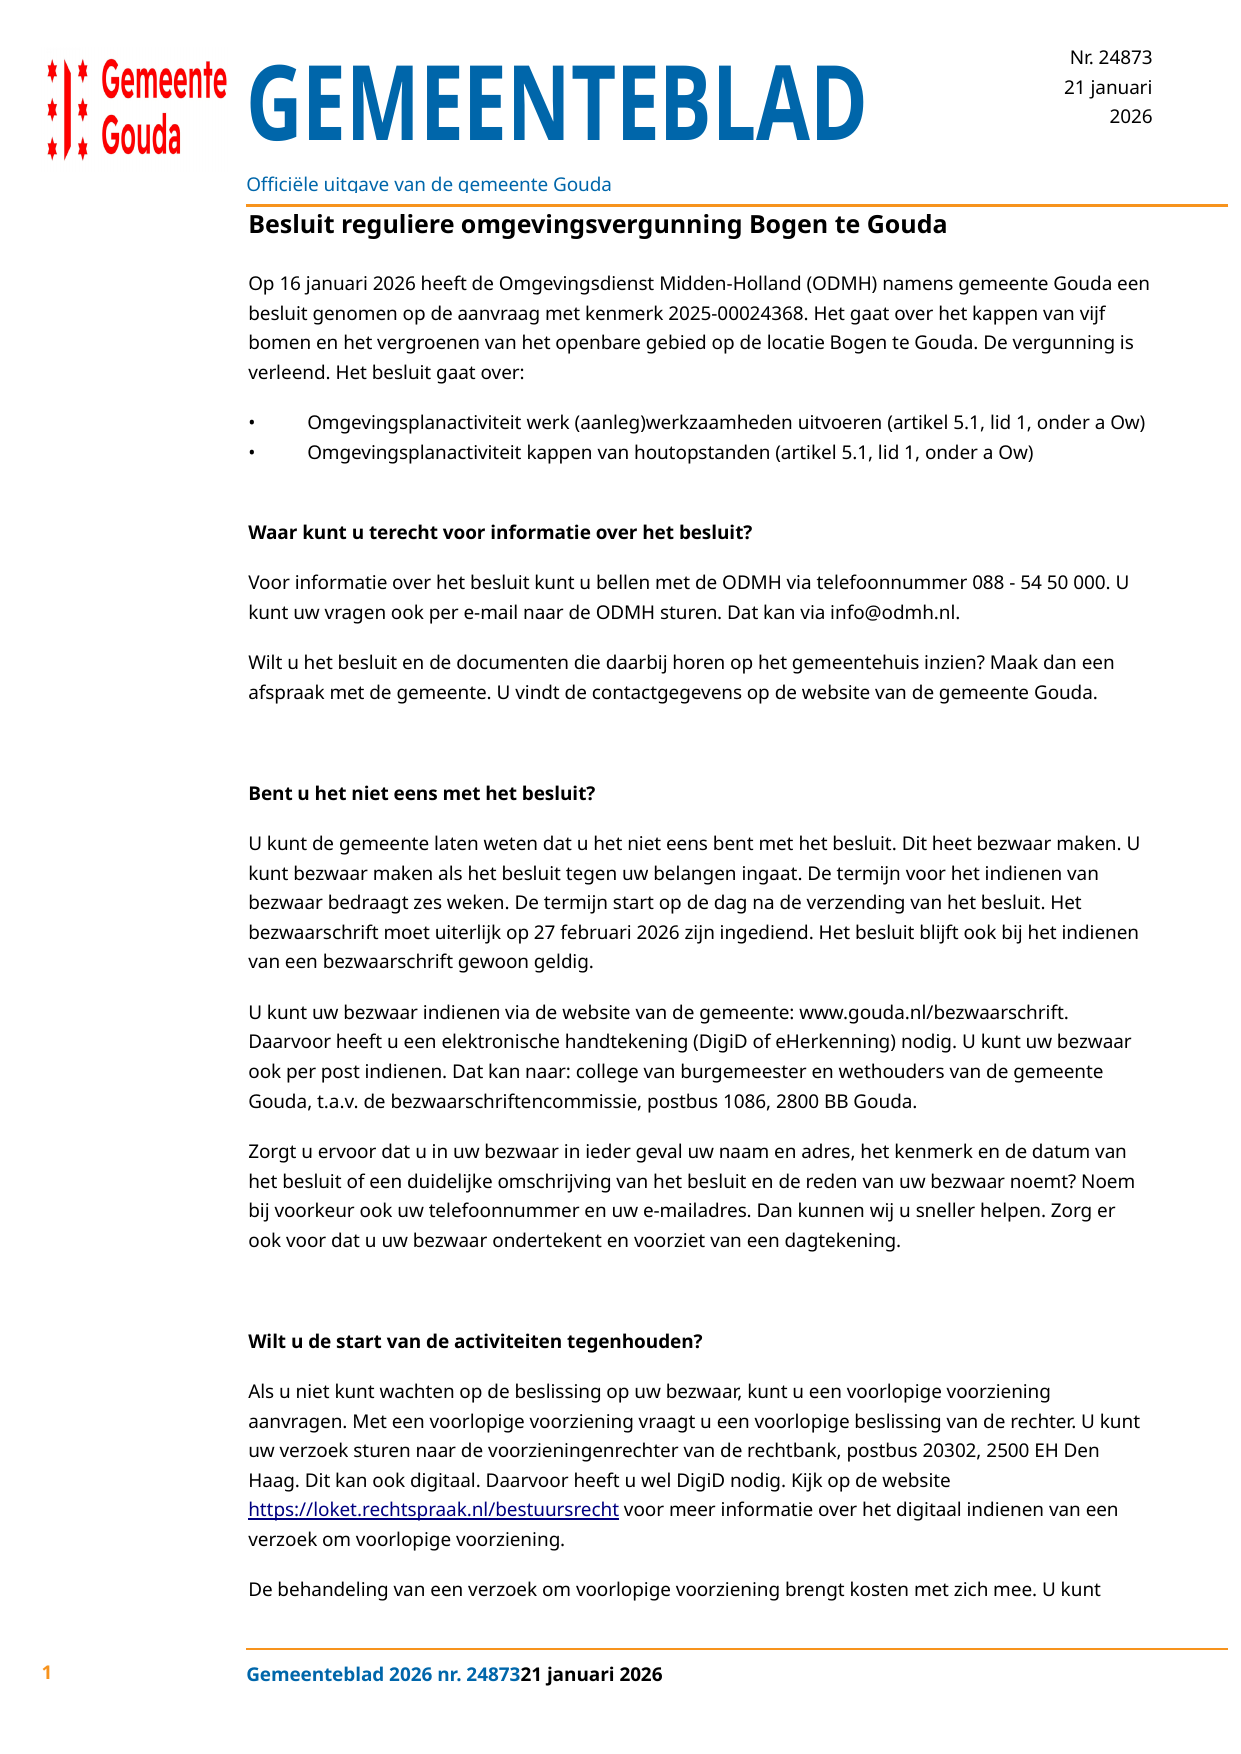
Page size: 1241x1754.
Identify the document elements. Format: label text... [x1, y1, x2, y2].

text De behandeling van een verzoek om voorlopige voorziening brengt kosten met zich mee. U kunt [248, 1577, 1152, 1602]
text Wilt u het besluit en de documenten die daarbij horen op het gemeentehuis inzien? Maak dan een afspraak met de gemeente. U vindt de contactgegevens op de website van de gemeente Gouda. [248, 649, 1152, 705]
text Bent u het niet eens met het besluit? [248, 780, 1152, 806]
picture [41, 47, 231, 172]
text Wilt u de start van de activiteiten tegenhouden? [248, 1328, 1152, 1353]
text Voor informatie over het besluit kunt u bellen met de ODMH via telefoonnummer 088 - 54 50 000. U kunt uw vragen ook per e-mail naar de ODMH sturen. Dat kan via info@odmh.nl. [248, 569, 1152, 625]
text Op 16 januari 2026 heeft de Omgevingsdienst Midden-Holland (ODMH) namens gemeente Gouda een besluit genomen op de aanvraag met kenmerk 2025-00024368. Het gaat over het kappen van vijf bomen en het vergroenen van het openbare gebied op de locatie Bogen te Gouda. De vergunning is verleend. Het besluit gaat over: [248, 270, 1152, 385]
text Als u niet kunt wachten op de beslissing op uw bezwaar, kunt u een voorlopige voorziening aanvragen. Met een voorlopige voorziening vraagt u een voorlopige beslissing van de rechter. U kunt uw verzoek sturen naar de voorzieningenrechter van de rechtbank, postbus 20302, 2500 EH Den Haag. Dit kan ook digitaal. Daarvoor heeft u wel DigiD nodig. Kijk op de website https://loket.rechtspraak.nl/bestuursrecht voor meer informatie over het digitaal indienen van een verzoek om voorlopige voorziening. [248, 1378, 1152, 1552]
text Zorgt u ervoor dat u in uw bezwaar in ieder geval uw naam en adres, het kenmerk en de datum van het besluit of een duidelijke omschrijving van het besluit en de reden van uw bezwaar noemt? Noem bij voorkeur ook uw telefoonnummer en uw e-mailadres. Dan kunnen wij u sneller helpen. Zorg er ook voor dat u uw bezwaar ondertekent en voorziet van een dagtekening. [248, 1138, 1152, 1253]
text U kunt de gemeente laten weten dat u het niet eens bent met het besluit. Dit heet bezwaar maken. U kunt bezwaar maken als het besluit tegen uw belangen ingaat. De termijn voor het indienen van bezwaar bedraagt zes weken. De termijn start op de dag na de verzending van het besluit. Het bezwaarschrift moet uiterlijk op 27 februari 2026 zijn ingediend. Het besluit blijft ook bij het indienen van een bezwaarschrift gewoon geldig. [248, 830, 1152, 974]
text U kunt uw bezwaar indienen via de website van de gemeente: www.gouda.nl/bezwaarschrift. Daarvoor heeft u een elektronische handtekening (DigiD of eHerkenning) nodig. U kunt uw bezwaar ook per post indienen. Dat kan naar: college van burgemeester en wethouders van de gemeente Gouda, t.a.v. de bezwaarschriftencommissie, postbus 1086, 2800 BB Gouda. [248, 999, 1152, 1113]
text Besluit reguliere omgevingsvergunning Bogen te Gouda [248, 207, 1152, 241]
text Waar kunt u terecht voor informatie over het besluit? [248, 519, 1152, 545]
list Omgevingsplanactiviteit werk (aanleg)werkzaamheden uitvoeren (artikel 5.1, lid 1, onder a Ow) [248, 409, 1152, 435]
list Omgevingsplanactiviteit kappen van houtopstanden (artikel 5.1, lid 1, onder a Ow) [248, 439, 1152, 465]
